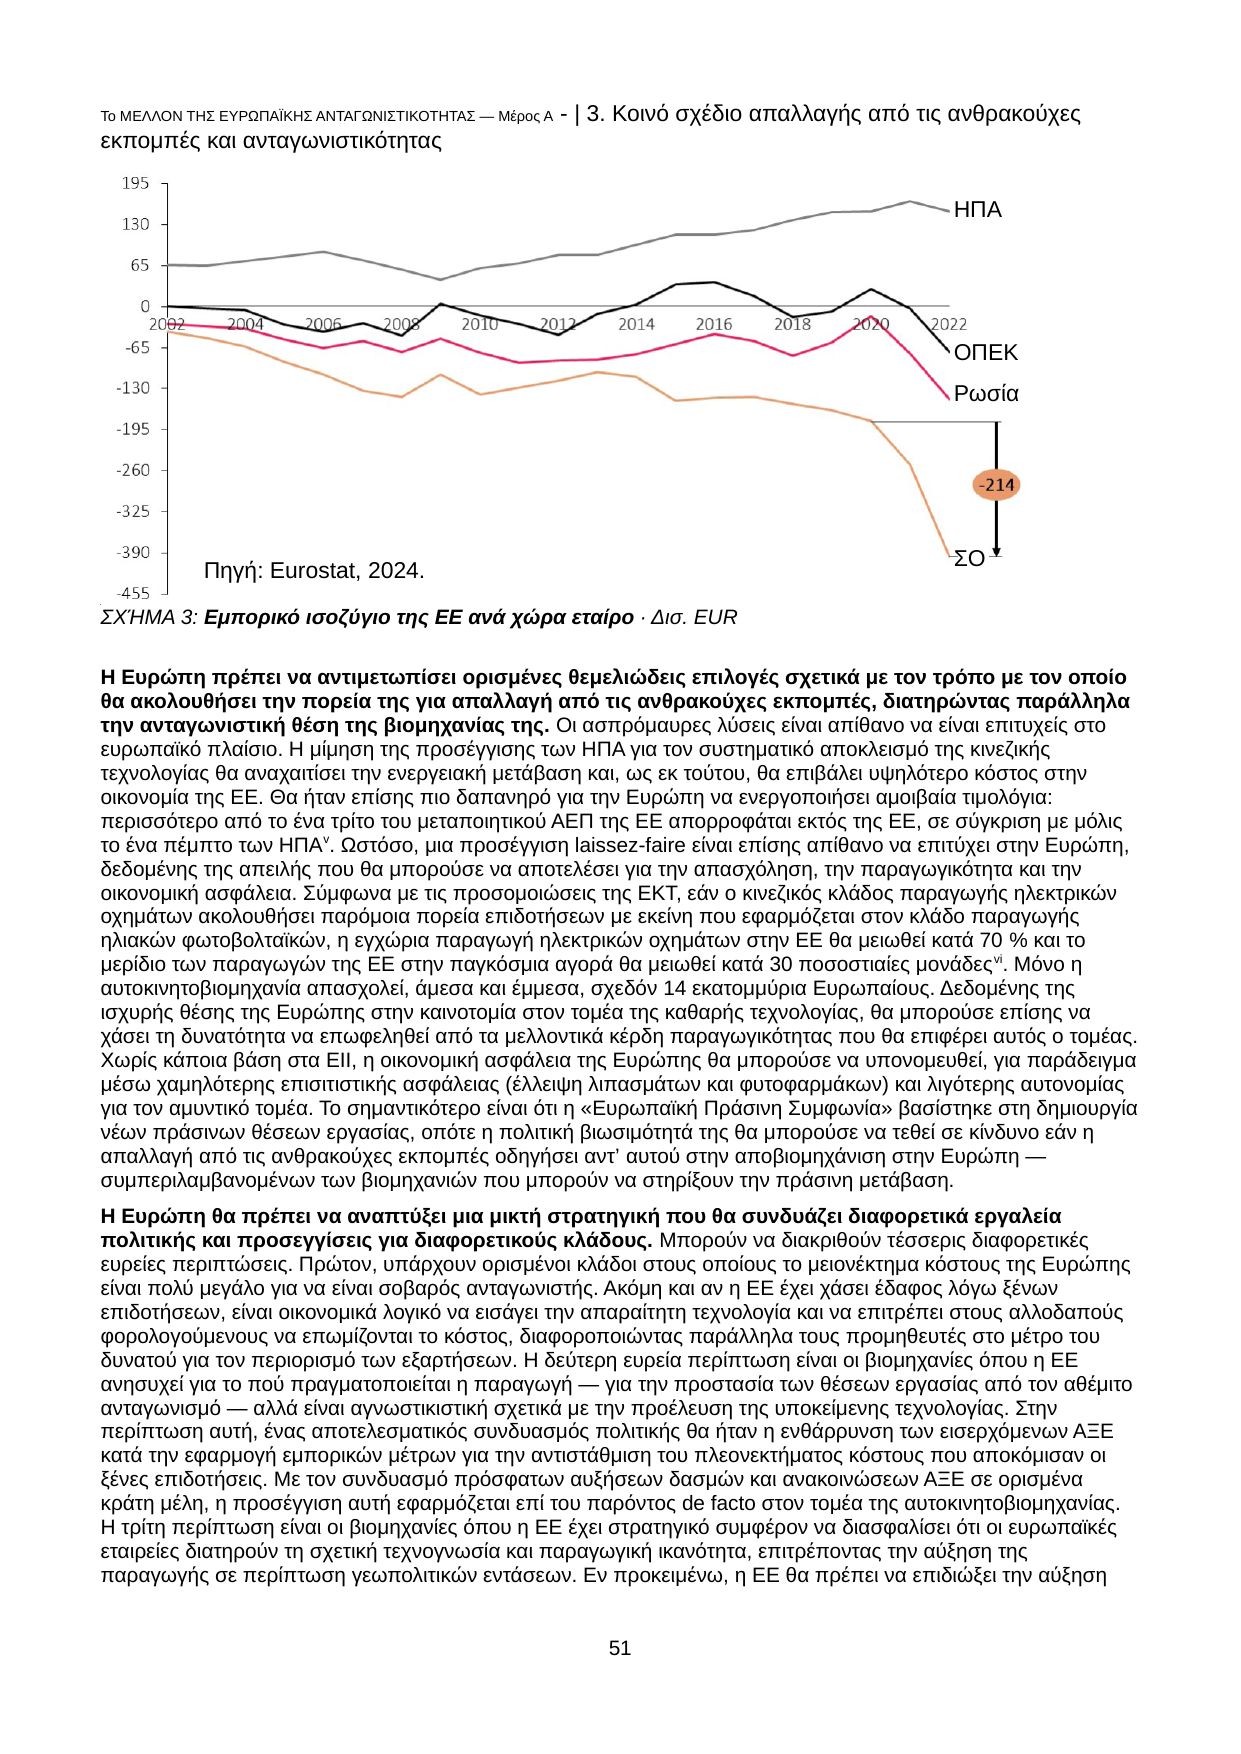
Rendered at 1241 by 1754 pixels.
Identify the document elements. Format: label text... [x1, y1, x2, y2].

text ΣΧΉΜΑ 3: Εμπορικό ισοζύγιο της ΕΕ ανά χώρα εταίρο · Δισ. EUR [100, 605, 1093, 629]
text Η Ευρώπη πρέπει να αντιμετωπίσει ορισμένες θεμελιώδεις επιλογές σχετικά με τον τρόπο με τον οποίο θα ακολουθήσει την πορεία της για απαλλαγή από τις ανθρακούχες εκπομπές, διατηρώντας παράλληλα την ανταγωνιστική θέση της βιομηχανίας της. Οι ασπρόμαυρες λύσεις είναι απίθανο να είναι επιτυχείς στο ευρωπαϊκό πλαίσιο. Η μίμηση της προσέγγισης των ΗΠΑ για τον συστηματικό αποκλεισμό της κινεζικής τεχνολογίας θα αναχαιτίσει την ενεργειακή μετάβαση και, ως εκ τούτου, θα επιβάλει υψηλότερο κόστος στην οικονομία της ΕΕ. Θα ήταν επίσης πιο δαπανηρό για την Ευρώπη να ενεργοποιήσει αμοιβαία τιμολόγια: περισσότερο από το ένα τρίτο του μεταποιητικού ΑΕΠ της ΕΕ απορροφάται εκτός της ΕΕ, σε σύγκριση με μόλις το ένα πέμπτο των ΗΠΑ. Ωστόσο, μια προσέγγιση laissez-faire είναι επίσης απίθανο να επιτύχει στην Ευρώπη, δεδομένης της απειλής που θα μπορούσε να αποτελέσει για την απασχόληση, την παραγωγικότητα και την οικονομική ασφάλεια. Σύμφωνα με τις προσομοιώσεις της ΕΚΤ, εάν ο κινεζικός κλάδος παραγωγής ηλεκτρικών οχημάτων ακολουθήσει παρόμοια πορεία επιδοτήσεων με εκείνη που εφαρμόζεται στον κλάδο παραγωγής ηλιακών φωτοβολταϊκών, η εγχώρια παραγωγή ηλεκτρικών οχημάτων στην ΕΕ θα μειωθεί κατά 70 % και το μερίδιο των παραγωγών της ΕΕ στην παγκόσμια αγορά θα μειωθεί κατά 30 ποσοστιαίες μονάδες. Μόνο η αυτοκινητοβιομηχανία απασχολεί, άμεσα και έμμεσα, σχεδόν 14 εκατομμύρια Ευρωπαίους. Δεδομένης της ισχυρής θέσης της Ευρώπης στην καινοτομία στον τομέα της καθαρής τεχνολογίας, θα μπορούσε επίσης να χάσει τη δυνατότητα να επωφεληθεί από τα μελλοντικά κέρδη παραγωγικότητας που θα επιφέρει αυτός ο τομέας. Χωρίς κάποια βάση στα EII, η οικονομική ασφάλεια της Ευρώπης θα μπορούσε να υπονομευθεί, για παράδειγμα μέσω χαμηλότερης επισιτιστικής ασφάλειας (έλλειψη λιπασμάτων και φυτοφαρμάκων) και λιγότερης αυτονομίας για τον αμυντικό τομέα. Το σημαντικότερο είναι ότι η «Ευρωπαϊκή Πράσινη Συμφωνία» βασίστηκε στη δημιουργία νέων πράσινων θέσεων εργασίας, οπότε η πολιτική βιωσιμότητά της θα μπορούσε να τεθεί σε κίνδυνο εάν η απαλλαγή από τις ανθρακούχες εκπομπές οδηγήσει αντ’ αυτού στην αποβιομηχάνιση στην Ευρώπη — συμπεριλαμβανομένων των βιομηχανιών που μπορούν να στηρίξουν την πράσινη μετάβαση. [100, 665, 1140, 1192]
picture [100, 171, 1093, 605]
text Η Ευρώπη θα πρέπει να αναπτύξει μια μικτή στρατηγική που θα συνδυάζει διαφορετικά εργαλεία πολιτικής και προσεγγίσεις για διαφορετικούς κλάδους. Μπορούν να διακριθούν τέσσερις διαφορετικές ευρείες περιπτώσεις. Πρώτον, υπάρχουν ορισμένοι κλάδοι στους οποίους το μειονέκτημα κόστους της Ευρώπης είναι πολύ μεγάλο για να είναι σοβαρός ανταγωνιστής. Ακόμη και αν η ΕΕ έχει χάσει έδαφος λόγω ξένων επιδοτήσεων, είναι οικονομικά λογικό να εισάγει την απαραίτητη τεχνολογία και να επιτρέπει στους αλλοδαπούς φορολογούμενους να επωμίζονται το κόστος, διαφοροποιώντας παράλληλα τους προμηθευτές στο μέτρο του δυνατού για τον περιορισμό των εξαρτήσεων. Η δεύτερη ευρεία περίπτωση είναι οι βιομηχανίες όπου η ΕΕ ανησυχεί για το πού πραγματοποιείται η παραγωγή — για την προστασία των θέσεων εργασίας από τον αθέμιτο ανταγωνισμό — αλλά είναι αγνωστικιστική σχετικά με την προέλευση της υποκείμενης τεχνολογίας. Στην περίπτωση αυτή, ένας αποτελεσματικός συνδυασμός πολιτικής θα ήταν η ενθάρρυνση των εισερχόμενων ΑΞΕ κατά την εφαρμογή εμπορικών μέτρων για την αντιστάθμιση του πλεονεκτήματος κόστους που αποκόμισαν οι ξένες επιδοτήσεις. Με τον συνδυασμό πρόσφατων αυξήσεων δασμών και ανακοινώσεων ΑΞΕ σε ορισμένα κράτη μέλη, η προσέγγιση αυτή εφαρμόζεται επί του παρόντος de facto στον τομέα της αυτοκινητοβιομηχανίας. Η τρίτη περίπτωση είναι οι βιομηχανίες όπου η ΕΕ έχει στρατηγικό συμφέρον να διασφαλίσει ότι οι ευρωπαϊκές εταιρείες διατηρούν τη σχετική τεχνογνωσία και παραγωγική ικανότητα, επιτρέποντας την αύξηση της παραγωγής σε περίπτωση γεωπολιτικών εντάσεων. Εν προκειμένω, η ΕΕ θα πρέπει να επιδιώξει την αύξηση [100, 1204, 1140, 1587]
